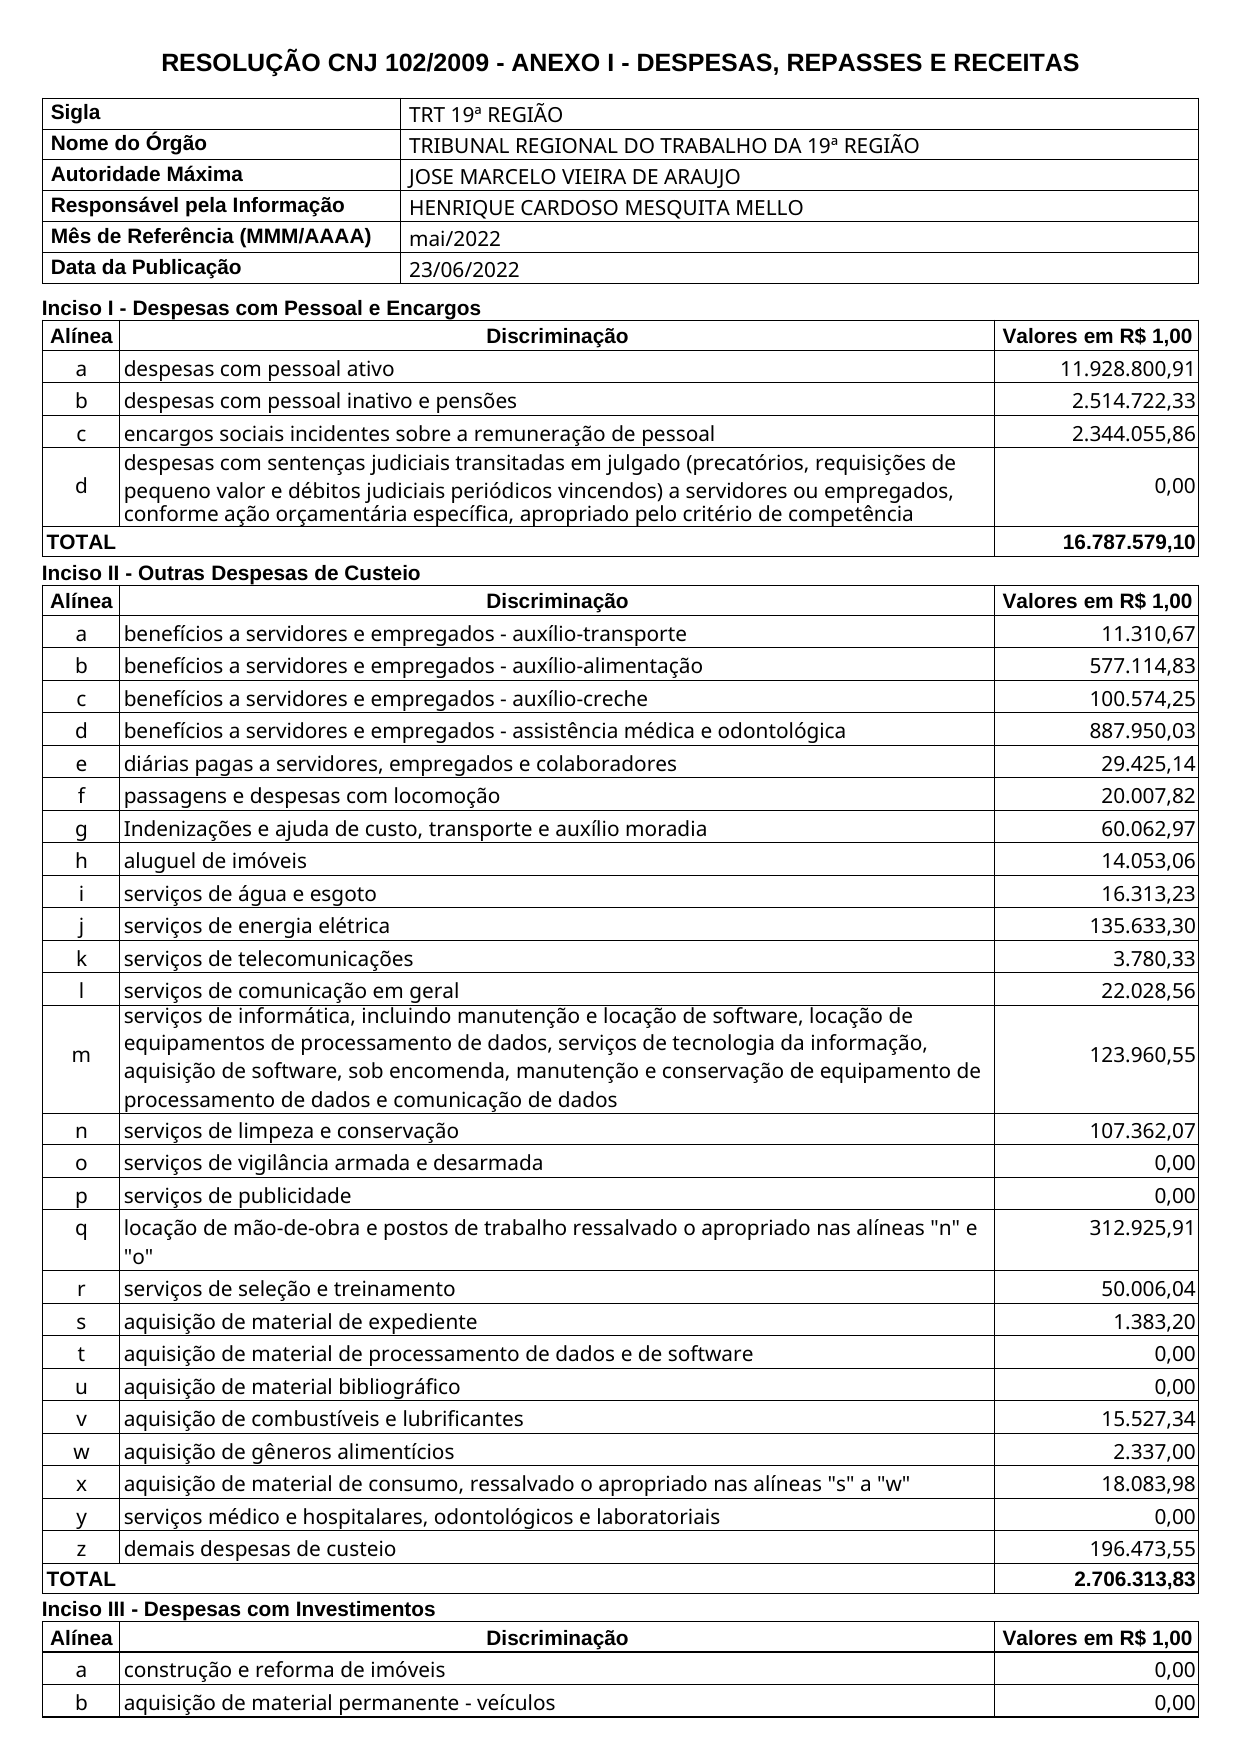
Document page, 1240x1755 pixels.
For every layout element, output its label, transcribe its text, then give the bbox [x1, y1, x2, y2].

text Inciso I - Despesas com Pessoal e Encargos [42, 296, 1210, 319]
table_cell serviços de comunicação em geral [120, 973, 994, 1005]
table_header Discriminação [120, 1622, 994, 1651]
table_cell 0,00 [995, 1499, 1198, 1530]
table_cell aquisição de gêneros alimentícios [120, 1434, 994, 1465]
table_cell 3.780,33 [995, 941, 1198, 972]
table_cell a [43, 351, 119, 382]
text RESOLUÇÃO CNJ 102/2009 - ANEXO I - DESPESAS, REPASSES E RECEITAS [161, 48, 1210, 77]
table_cell mai/2022 [401, 222, 1198, 252]
table_cell 20.007,82 [995, 778, 1198, 810]
table_cell encargos sociais incidentes sobre a remuneração de pessoal [120, 416, 994, 447]
table_cell i [43, 876, 119, 907]
table_cell 29.425,14 [995, 746, 1198, 777]
table_cell 18.083,98 [995, 1466, 1198, 1498]
table_cell 135.633,30 [995, 908, 1198, 940]
table_cell 1.383,20 [995, 1304, 1198, 1335]
table_cell a [43, 1653, 119, 1684]
table_cell serviços de vigilância armada e desarmada [120, 1145, 994, 1177]
table_header Valores em R$ 1,00 [995, 586, 1198, 615]
table_cell p [43, 1178, 119, 1209]
table_cell u [43, 1369, 119, 1400]
table_cell aquisição de material de processamento de dados e de software [120, 1336, 994, 1368]
table_cell j [43, 908, 119, 940]
table_cell 16.787.579,10 [995, 527, 1198, 556]
table_cell aquisição de material de consumo, ressalvado o apropriado nas alíneas "s" a "w" [120, 1466, 994, 1498]
table_cell c [43, 681, 119, 712]
table_header Valores em R$ 1,00 [995, 1622, 1198, 1651]
table_cell aquisição de combustíveis e lubrificantes [120, 1401, 994, 1433]
table_cell 0,00 [995, 448, 1198, 526]
table_cell TRIBUNAL REGIONAL DO TRABALHO DA 19ª REGIÃO [401, 130, 1198, 159]
table_cell g [43, 811, 119, 842]
table_cell 0,00 [995, 1145, 1198, 1177]
table_cell b [43, 1685, 119, 1716]
table_header Alínea [43, 586, 119, 615]
table_cell serviços de água e esgoto [120, 876, 994, 907]
table_cell 0,00 [995, 1336, 1198, 1368]
table_cell 0,00 [995, 1369, 1198, 1400]
table_cell construção e reforma de imóveis [120, 1653, 994, 1684]
table_cell d [43, 713, 119, 745]
table_header Alínea [43, 321, 119, 350]
table_cell TOTAL [43, 1564, 994, 1593]
table_cell benefícios a servidores e empregados - auxílio-alimentação [120, 648, 994, 680]
table_cell despesas com sentenças judiciais transitadas em julgado (precatórios, requisições de pequeno valor e débitos judiciais periódicos vincendos) a servidores ou empregados, conforme ação orçamentária específica, apropriado pelo critério de competência [120, 448, 994, 526]
table_cell o [43, 1145, 119, 1177]
table_cell m [43, 1006, 119, 1113]
table_cell n [43, 1114, 119, 1144]
table_cell 312.925,91 [995, 1210, 1198, 1270]
table_cell serviços de limpeza e conservação [120, 1114, 994, 1144]
table_cell 23/06/2022 [401, 253, 1198, 283]
table_cell b [43, 383, 119, 415]
table_cell v [43, 1401, 119, 1433]
table_cell 100.574,25 [995, 681, 1198, 712]
table_cell 11.928.800,91 [995, 351, 1198, 382]
table_header Sigla [43, 99, 400, 128]
table_cell 196.473,55 [995, 1531, 1198, 1563]
table_cell aluguel de imóveis [120, 843, 994, 875]
table_cell 0,00 [995, 1685, 1198, 1716]
table_cell Indenizações e ajuda de custo, transporte e auxílio moradia [120, 811, 994, 842]
table_cell d [43, 448, 119, 526]
table_cell 123.960,55 [995, 1006, 1198, 1113]
table_cell z [43, 1531, 119, 1563]
table_header Discriminação [120, 321, 994, 350]
table_cell Mês de Referência (MMM/AAAA) [43, 222, 400, 252]
table_cell t [43, 1336, 119, 1368]
table_cell 50.006,04 [995, 1271, 1198, 1303]
table_cell 2.514.722,33 [995, 383, 1198, 415]
table_cell 60.062,97 [995, 811, 1198, 842]
table_cell 2.706.313,83 [995, 1564, 1198, 1593]
table_cell diárias pagas a servidores, empregados e colaboradores [120, 746, 994, 777]
table_cell b [43, 648, 119, 680]
table_cell benefícios a servidores e empregados - auxílio-transporte [120, 616, 994, 647]
table_header Valores em R$ 1,00 [995, 321, 1198, 350]
table_cell 2.344.055,86 [995, 416, 1198, 447]
table_cell HENRIQUE CARDOSO MESQUITA MELLO [401, 191, 1198, 221]
table_cell serviços médico e hospitalares, odontológicos e laboratoriais [120, 1499, 994, 1530]
table_header TRT 19ª REGIÃO [401, 99, 1198, 128]
table_cell l [43, 973, 119, 1005]
text Inciso II - Outras Despesas de Custeio [42, 561, 1210, 584]
table_cell 22.028,56 [995, 973, 1198, 1005]
table_cell 14.053,06 [995, 843, 1198, 875]
table_cell r [43, 1271, 119, 1303]
table_cell benefícios a servidores e empregados - assistência médica e odontológica [120, 713, 994, 745]
table_cell 16.313,23 [995, 876, 1198, 907]
table_cell Nome do Órgão [43, 130, 400, 159]
table_cell c [43, 416, 119, 447]
table_cell aquisição de material permanente - veículos [120, 1685, 994, 1716]
table_cell aquisição de material de expediente [120, 1304, 994, 1335]
table_cell 2.337,00 [995, 1434, 1198, 1465]
table_cell 0,00 [995, 1178, 1198, 1209]
table_cell JOSE MARCELO VIEIRA DE ARAUJO [401, 160, 1198, 190]
table_cell locação de mão-de-obra e postos de trabalho ressalvado o apropriado nas alíneas "n" e "o" [120, 1210, 994, 1270]
table_cell demais despesas de custeio [120, 1531, 994, 1563]
table_cell 577.114,83 [995, 648, 1198, 680]
table_cell k [43, 941, 119, 972]
table_cell q [43, 1210, 119, 1270]
table_cell 15.527,34 [995, 1401, 1198, 1433]
table_cell despesas com pessoal ativo [120, 351, 994, 382]
table_cell serviços de informática, incluindo manutenção e locação de software, locação de equipamentos de processamento de dados, serviços de tecnologia da informação, aquisição de software, sob encomenda, manutenção e conservação de equipamento de processamento de dados e comunicação de dados [120, 1006, 994, 1113]
table_cell aquisição de material bibliográfico [120, 1369, 994, 1400]
table_cell serviços de telecomunicações [120, 941, 994, 972]
text Inciso III - Despesas com Investimentos [42, 1597, 1210, 1621]
table_cell e [43, 746, 119, 777]
table_cell y [43, 1499, 119, 1530]
table_cell 887.950,03 [995, 713, 1198, 745]
table_cell Data da Publicação [43, 253, 400, 283]
table_cell TOTAL [43, 527, 994, 556]
table_header Alínea [43, 1622, 119, 1651]
table_cell benefícios a servidores e empregados - auxílio-creche [120, 681, 994, 712]
table_cell 107.362,07 [995, 1114, 1198, 1144]
table_cell despesas com pessoal inativo e pensões [120, 383, 994, 415]
table_cell x [43, 1466, 119, 1498]
table_cell serviços de publicidade [120, 1178, 994, 1209]
table_header Discriminação [120, 586, 994, 615]
table_cell Autoridade Máxima [43, 160, 400, 190]
table_cell 0,00 [995, 1653, 1198, 1684]
table_cell passagens e despesas com locomoção [120, 778, 994, 810]
table_cell Responsável pela Informação [43, 191, 400, 221]
table_cell w [43, 1434, 119, 1465]
table_cell h [43, 843, 119, 875]
table_cell serviços de energia elétrica [120, 908, 994, 940]
table_cell serviços de seleção e treinamento [120, 1271, 994, 1303]
table_cell f [43, 778, 119, 810]
table_cell s [43, 1304, 119, 1335]
table_cell 11.310,67 [995, 616, 1198, 647]
table_cell a [43, 616, 119, 647]
